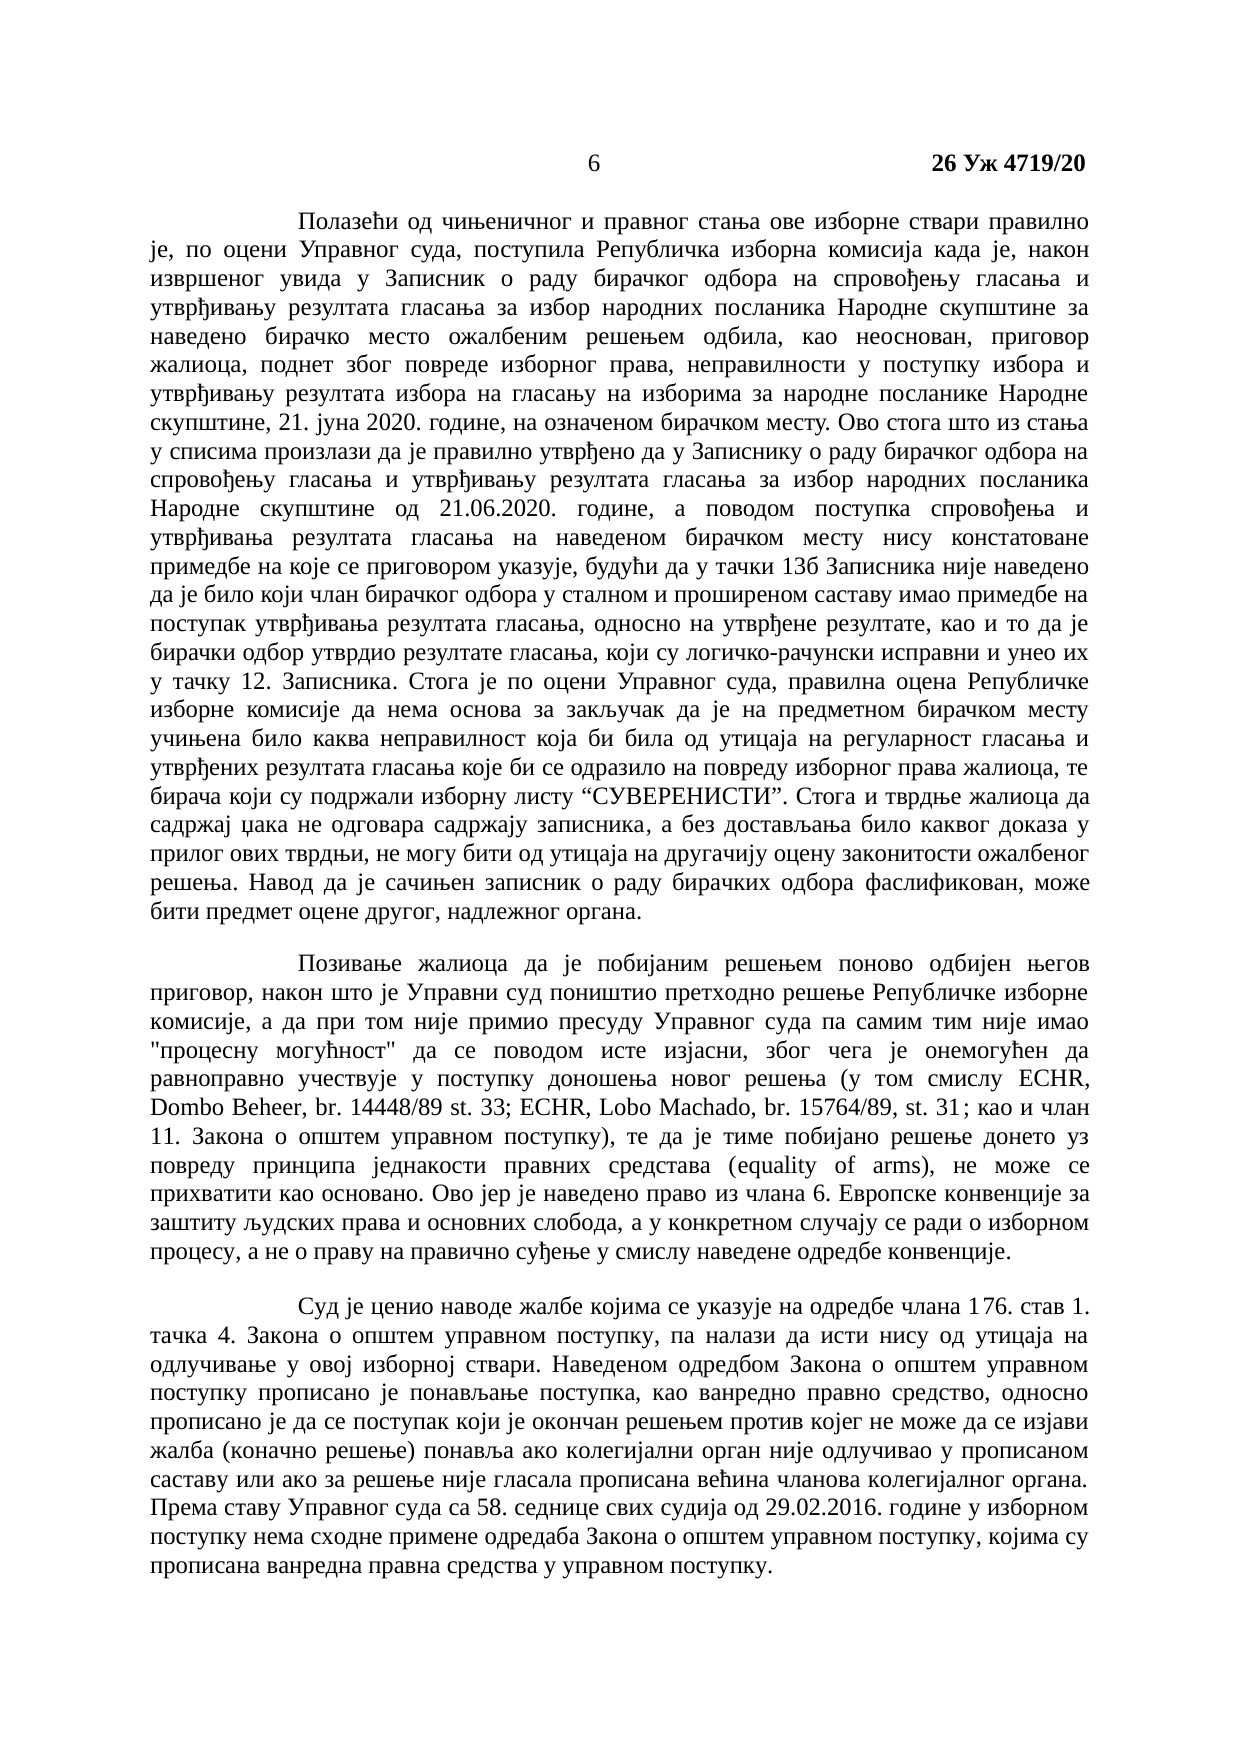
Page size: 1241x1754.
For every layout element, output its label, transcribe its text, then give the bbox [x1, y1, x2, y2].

text Полазећи од чињеничног и правног стања ове изборне ствари правилно је, по оцени Управног суда, поступила Републичка изборна комисија када је, након извршеног увида у Записник о раду бирачког одбора на спровођењу гласања и утврђивању резултата гласања за избор народних посланика Народне скупштине за наведено бирачко место ожалбеним решењем одбила, као неоснован, приговор жалиоца, поднет због повреде изборног права, неправилности у поступку избора и утврђивању резултата избора на гласању на изборима за народне посланике Народне скупштине, 21. јуна 2020. године, на означеном бирачком месту. Ово стога што из стања у списима произлази да је правилно утврђено да у Записнику о раду бирачког одбора на спровођењу гласања и утврђивању резултата гласања за избор народних посланика Народне скупштине од 21.06.2020. године, а поводом поступка спровођења и утврђивања резултата гласања на наведеном бирачком месту нису констатоване примедбе на које се приговором указује, будући да у тачки 13б Записника није наведено да је било који члан бирачког одбора у сталном и проширеном саставу имао примедбе на поступак утврђивања резултата гласања, односно на утврђене резултате, као и то да је бирачки одбор утврдио резултате гласања, који су логичко-рачунски исправни и унео их у тачку 12. Записника. Стога је по оцени Управног суда, правилна оцена Републичке изборне комисије да нема основа за закључак да је на предметном бирачком месту учињена било каква неправилност која би била од утицаја на регуларност гласања и утврђених резултата гласања које би се одразило на повреду изборног права жалиоца, те бирача који су подржали изборну листу “СУВЕРЕНИСТИ”. Стога и тврдње жалиоца да садржај џака не одговара садржају записника, а без достављања било каквог доказа у прилог ових тврдњи, не могу бити од утицаја на другачију оцену законитости ожалбеног решења. Навод да је сачињен записник о раду бирачких одбора фаслификован, може бити предмет оцене другог, надлежног органа. [150, 206, 1090, 924]
text Позивање жалиоца да је побијаним решењем поново одбијен његов приговор, након што је Управни суд поништио претходно решење Републичке изборне комисије, а да при том није примио пресуду Управног суда па самим тим није имао "процесну могућност" да се поводом исте изјасни, због чега је онемогућен да равноправно учествује у поступку доношења новог решења (у том смислу ECHR, Dombo Beheer, br. 14448/89 st. 33; ECHR, Lobo Machado, br. 15764/89, st. 31; као и члан 11. Закона о општем управном поступку), те да је тиме побијано решење донето уз повреду принципа једнакости правних средстава (equality of arms), не може се прихватити као основано. Ово јер је наведено право из члана 6. Европске конвенције за заштиту људских права и основних слобода, а у конкретном случају се ради о изборном процесу, а не о праву на правично суђење у смислу наведене одредбе конвенције. [150, 948, 1090, 1265]
text Суд је ценио наводе жалбе којима се указује на одредбе члана 176. став 1. тачка 4. Закона о општем управном поступку, па налази да исти нису од утицаја на одлучивање у овој изборној ствари. Наведеном одредбом Закона о општем управном поступку прописано је понављање поступка, као ванредно правно средство, односно прописано је да се поступак који је окончан решењем против којег не може да се изјави жалба (коначно решење) понавља ако колегијални орган није одлучивао у прописаном саставу или ако за решење није гласала прописана већина чланова колегијалног органа. Према ставу Управног суда са 58. седнице свих судија од 29.02.2016. године у изборном поступку нема сходне примене одредаба Закона о општем управном поступку, којима су прописана ванредна правна средства у управном поступку. [150, 1291, 1090, 1579]
